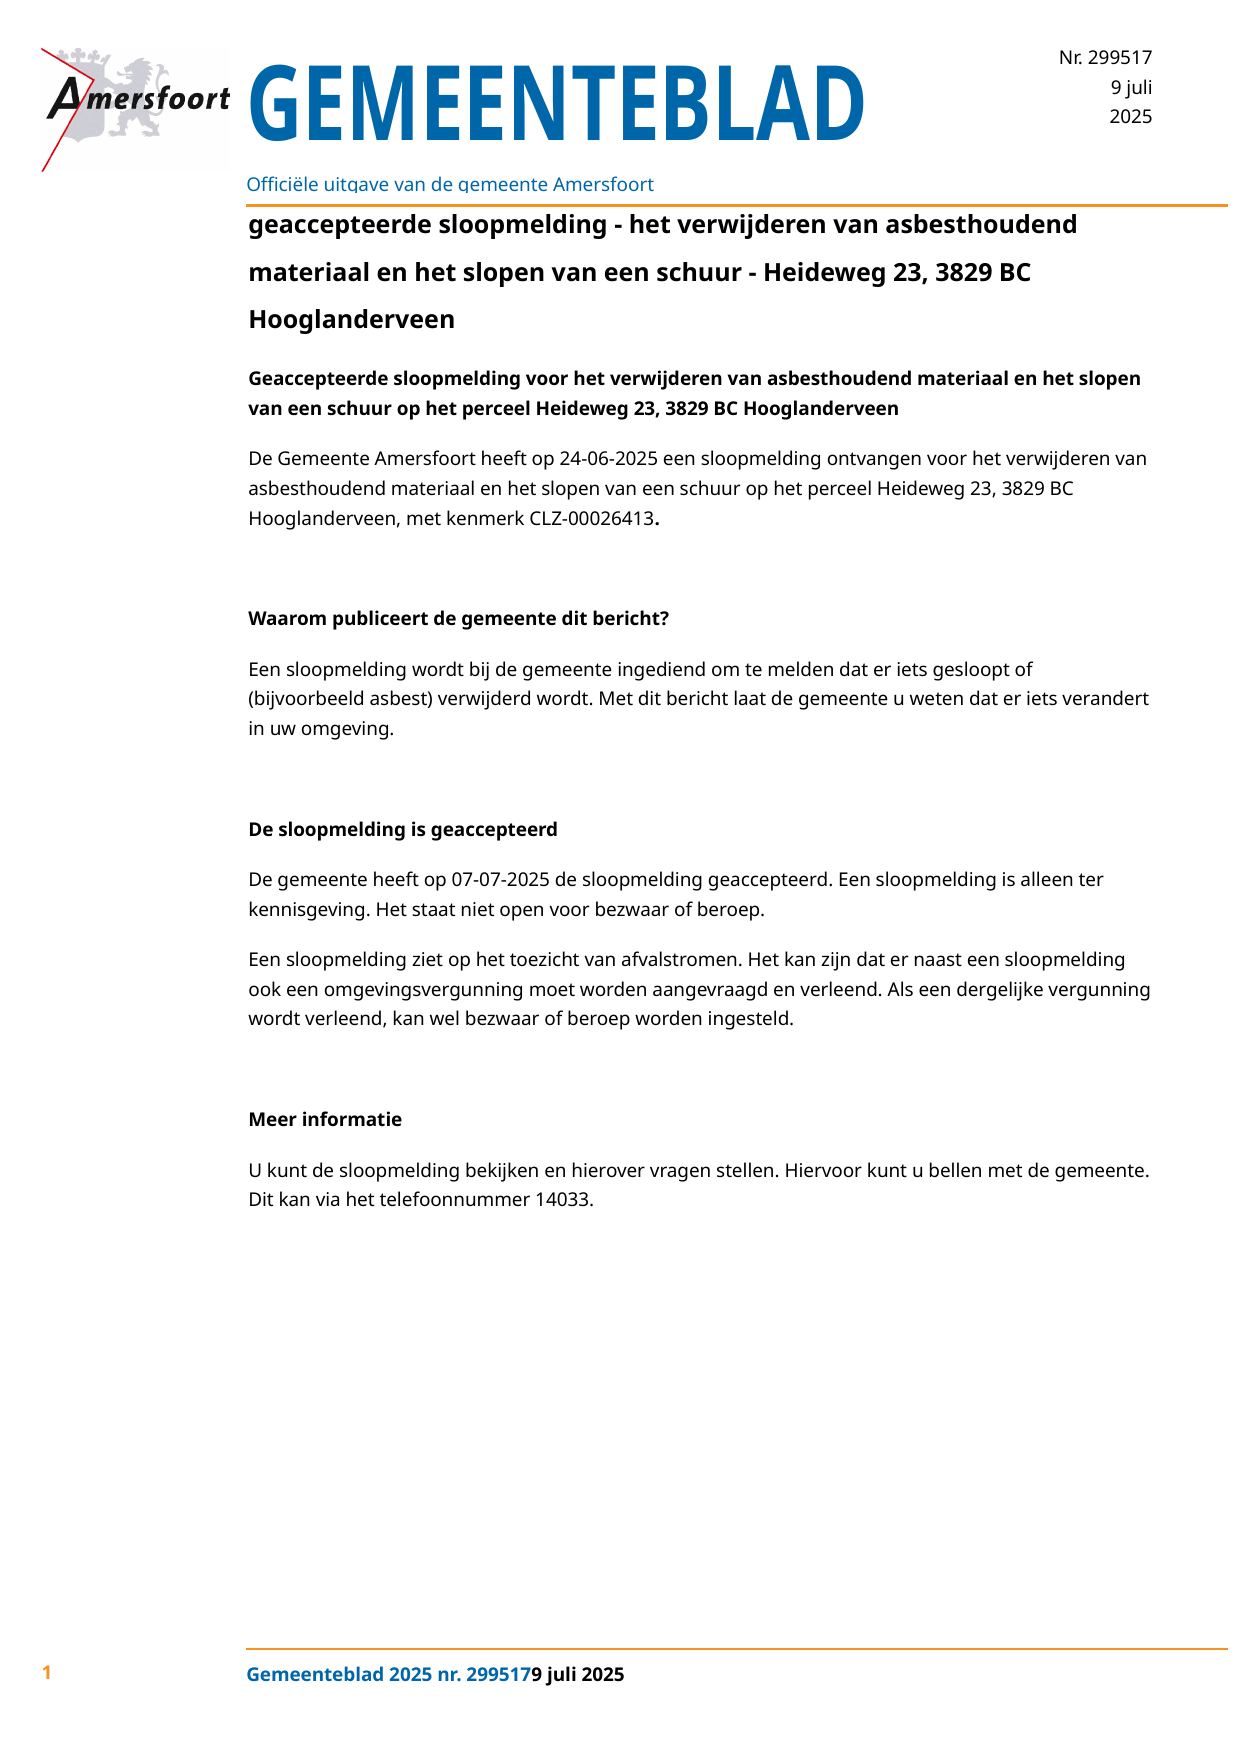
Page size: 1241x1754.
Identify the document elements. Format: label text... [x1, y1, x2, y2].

text Waarom publiceert de gemeente dit bericht? [248, 606, 1152, 631]
text Geaccepteerde sloopmelding voor het verwijderen van asbesthoudend materiaal en het slopen van een schuur op het perceel Heideweg 23, 3829 BC Hooglanderveen [248, 366, 1152, 421]
text Een sloopmelding ziet op het toezicht van afvalstromen. Het kan zijn dat er naast een sloopmelding ook een omgevingsvergunning moet worden aangevraagd en verleend. Als een dergelijke vergunning wordt verleend, kan wel bezwaar of beroep worden ingesteld. [248, 946, 1152, 1031]
text De gemeente heeft op 07-07-2025 de sloopmelding geaccepteerd. Een sloopmelding is alleen ter kennisgeving. Het staat niet open voor bezwaar of beroep. [248, 866, 1152, 922]
text Meer informatie [248, 1106, 1152, 1132]
picture [41, 47, 231, 172]
text U kunt de sloopmelding bekijken en hierover vragen stellen. Hiervoor kunt u bellen met de gemeente. Dit kan via het telefoonnummer 14033. [248, 1157, 1152, 1212]
text De Gemeente Amersfoort heeft op 24-06-2025 een sloopmelding ontvangen voor het verwijderen van asbesthoudend materiaal en het slopen van een schuur op het perceel Heideweg 23, 3829 BC Hooglanderveen, met kenmerk CLZ-00026413. [248, 446, 1152, 530]
text De sloopmelding is geaccepteerd [248, 816, 1152, 842]
text Een sloopmelding wordt bij de gemeente ingediend om te melden dat er iets gesloopt of (bijvoorbeeld asbest) verwijderd wordt. Met dit bericht laat de gemeente u weten dat er iets verandert in uw omgeving. [248, 656, 1152, 741]
text geaccepteerde sloopmelding - het verwijderen van asbesthoudend materiaal en het slopen van een schuur - Heideweg 23, 3829 BC Hooglanderveen [248, 207, 1152, 336]
